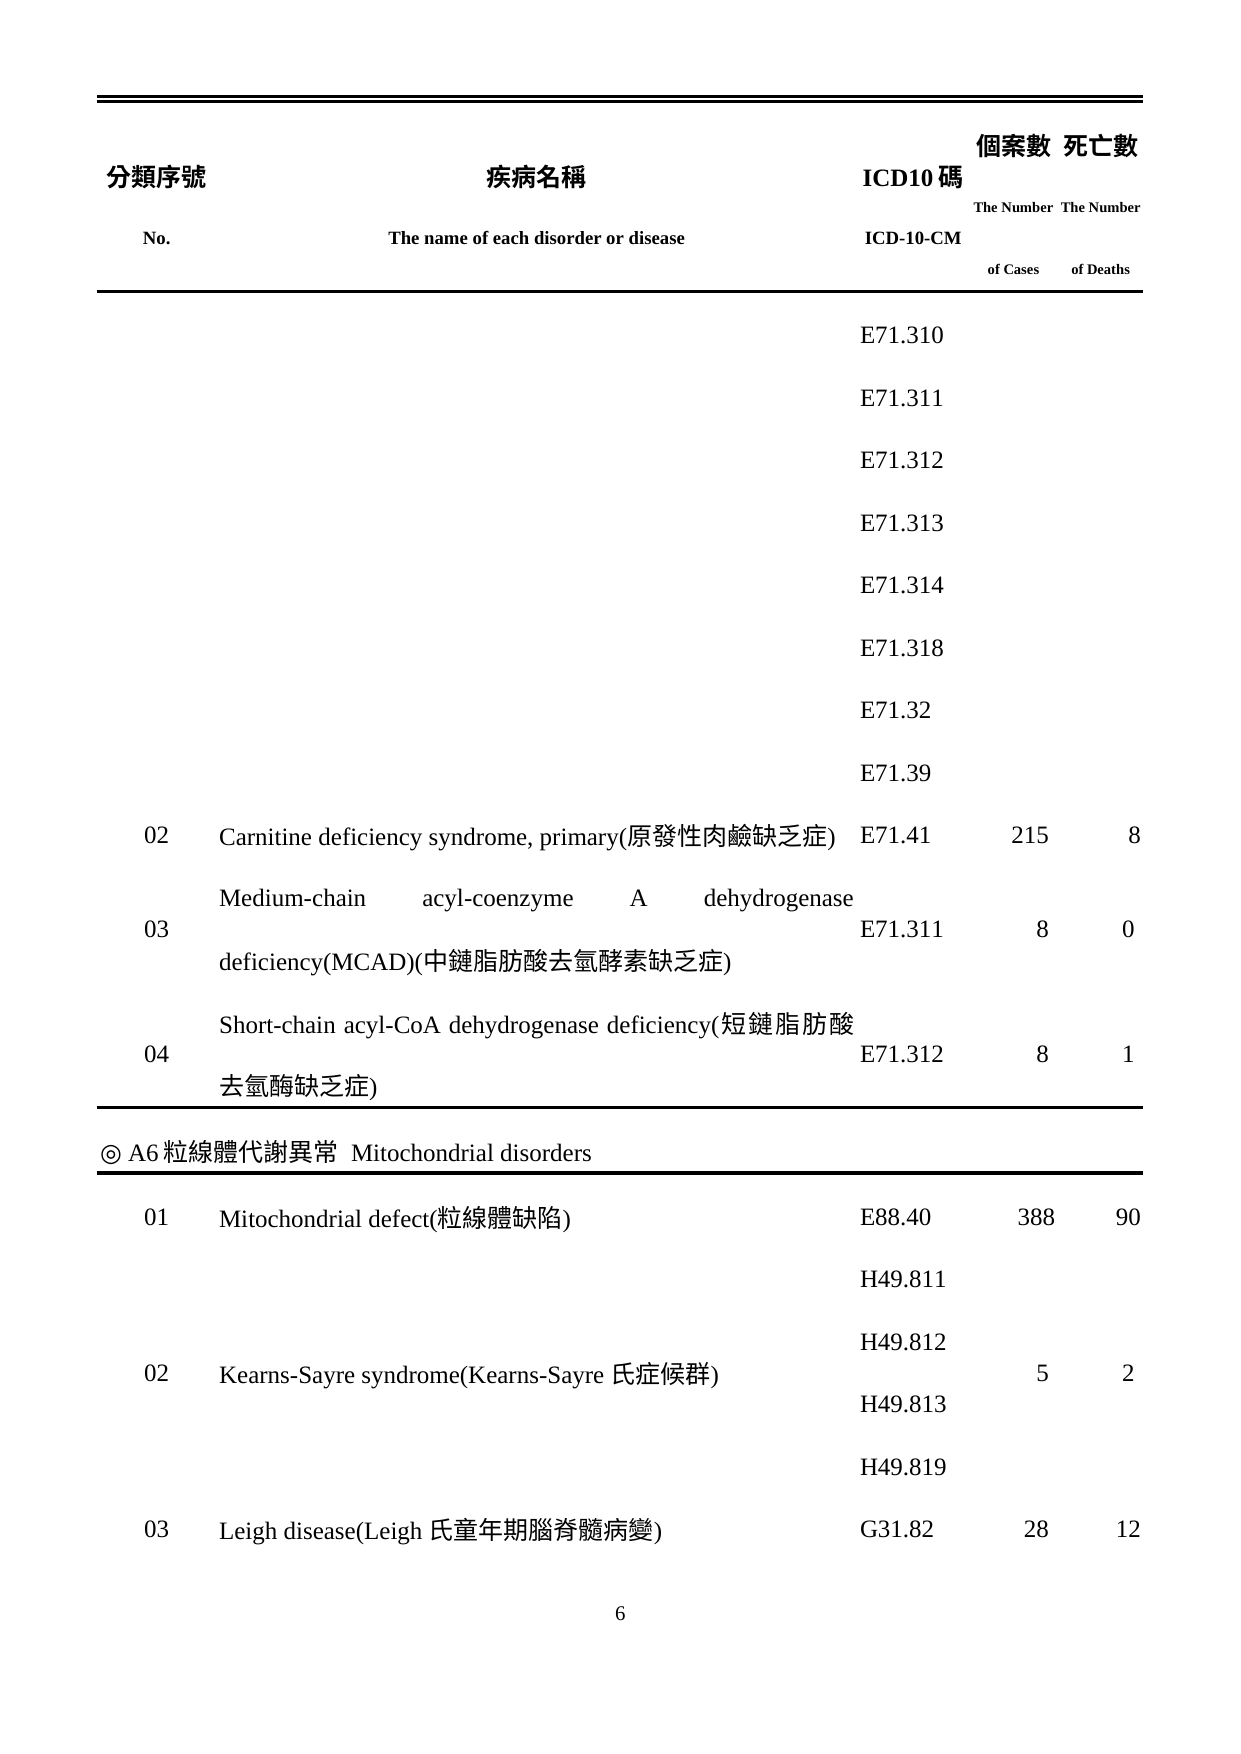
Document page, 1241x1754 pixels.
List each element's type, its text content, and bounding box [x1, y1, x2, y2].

table_cell E71.41 [857, 793, 969, 856]
table_cell [97, 293, 216, 793]
table_cell E88.40 [857, 1175, 969, 1237]
table_cell 03 [97, 856, 216, 981]
table_header 死亡數 The Number of Deaths [1058, 103, 1143, 290]
table_cell H49.811 H49.812 H49.813 H49.819 [857, 1237, 969, 1487]
table_cell Mitochondrial defect(粒線體缺陷) [216, 1175, 857, 1237]
table_cell Short-chain acyl-CoA dehydrogenase deficiency(短鏈脂肪酸去氫酶缺乏症) [216, 981, 857, 1106]
table_cell 12 [1058, 1487, 1143, 1549]
table_cell G31.82 [857, 1487, 969, 1549]
table_cell 8 [969, 981, 1057, 1106]
table_cell 8 [1058, 793, 1143, 856]
table_header 疾病名稱 The name of each disorder or disease [216, 103, 857, 290]
table_cell 2 [1058, 1237, 1143, 1487]
table_cell E71.312 [857, 981, 969, 1106]
table_cell ◎ A6粒線體代謝異常 Mitochondrial disorders [97, 1109, 1143, 1171]
table_cell 90 [1058, 1175, 1143, 1237]
table_cell [216, 293, 857, 793]
table_cell 388 [969, 1175, 1057, 1237]
table_cell 01 [97, 1175, 216, 1237]
table_cell 5 [969, 1237, 1057, 1487]
table_cell 8 [969, 856, 1057, 981]
table_cell 1 [1058, 981, 1143, 1106]
table_cell E71.310 E71.311 E71.312 E71.313 E71.314 E71.318 E71.32 E71.39 [857, 293, 969, 793]
table_header 個案數 The Number of Cases [969, 103, 1057, 290]
table_cell 03 [97, 1487, 216, 1549]
table_cell Medium-chain acyl-coenzyme A dehydrogenase deficiency(MCAD)(中鏈脂肪酸去氫酵素缺乏症) [216, 856, 857, 981]
table_cell 0 [1058, 856, 1143, 981]
table_cell E71.311 [857, 856, 969, 981]
table_cell Kearns-Sayre syndrome(Kearns-Sayre 氏症候群) [216, 1237, 857, 1487]
table_cell 02 [97, 793, 216, 856]
table_cell 04 [97, 981, 216, 1106]
table_cell Leigh disease(Leigh 氏童年期腦脊髓病變) [216, 1487, 857, 1549]
table_header ICD10碼 ICD-10-CM [857, 103, 969, 290]
table_cell 02 [97, 1237, 216, 1487]
table_cell [969, 293, 1057, 793]
table_header 分類序號 No. [97, 103, 216, 290]
table_cell Carnitine deficiency syndrome, primary(原發性肉鹼缺乏症) [216, 793, 857, 856]
table_cell [1058, 293, 1143, 793]
table_cell 215 [969, 793, 1057, 856]
table_cell 28 [969, 1487, 1057, 1549]
